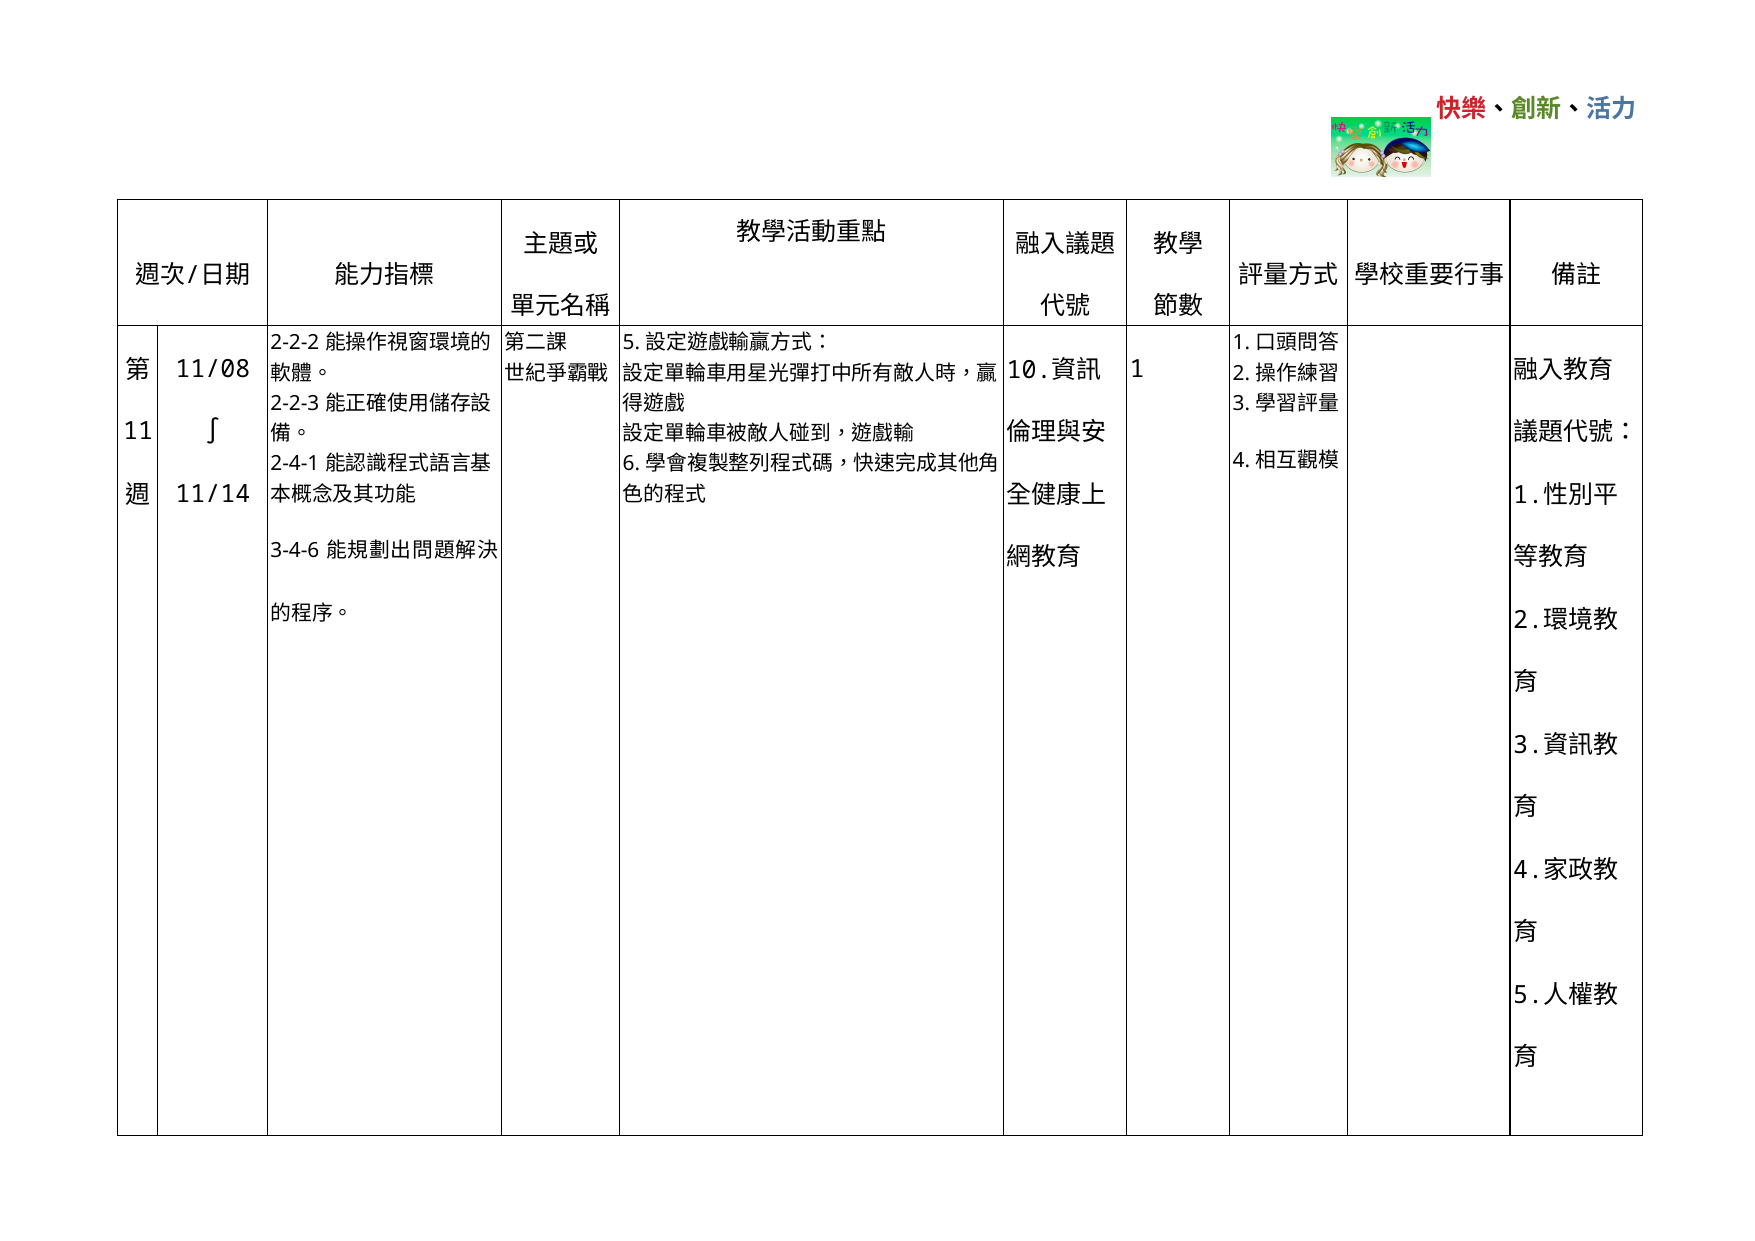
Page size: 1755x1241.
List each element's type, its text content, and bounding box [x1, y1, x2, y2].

table_cell 第 11 週 [118, 326, 157, 1135]
table_cell 5. 設定遊戲輸贏方式： 設定單輪車用星光彈打中所有敵人時，贏得遊戲 設定單輪車被敵人碰到，遊戲輸 6. 學會複製整列程式碼，快速完成其他角色的程式 [620, 326, 1003, 1135]
table_header 教學 節數 [1127, 200, 1229, 324]
table_cell 1 [1127, 326, 1229, 1135]
table_cell 融入教育 議題代號： 1.性別平等教育 2.環境教育 3.資訊教育 4.家政教育 5.人權教育 [1511, 326, 1642, 1135]
table_header 教學活動重點 [620, 200, 1003, 324]
table_cell 10.資訊倫理與安全健康上網教育 [1004, 326, 1126, 1135]
table_header 學校重要行事 [1348, 200, 1509, 324]
table_header 備註 [1511, 200, 1642, 324]
table_header 評量方式 [1230, 200, 1347, 324]
table_header 能力指標 [268, 200, 501, 324]
table_cell 11/08 ∫ 11/14 [158, 326, 267, 1135]
table_cell 2-2-2 能操作視窗環境的軟體。 2-2-3 能正確使用儲存設備。 2-4-1 能認識程式語言基本概念及其功能 3-4-6 能規劃出問題解決的程序。 [268, 326, 501, 1135]
table_cell [1348, 326, 1509, 1135]
table_header 主題或 單元名稱 [502, 200, 619, 324]
table_header 週次/日期 [118, 200, 267, 324]
table_header 融入議題 代號 [1004, 200, 1126, 324]
table_cell 1. 口頭問答 2. 操作練習 3. 學習評量 4. 相互觀模 [1230, 326, 1347, 1135]
table_cell 第二課 世紀爭霸戰 [502, 326, 619, 1135]
